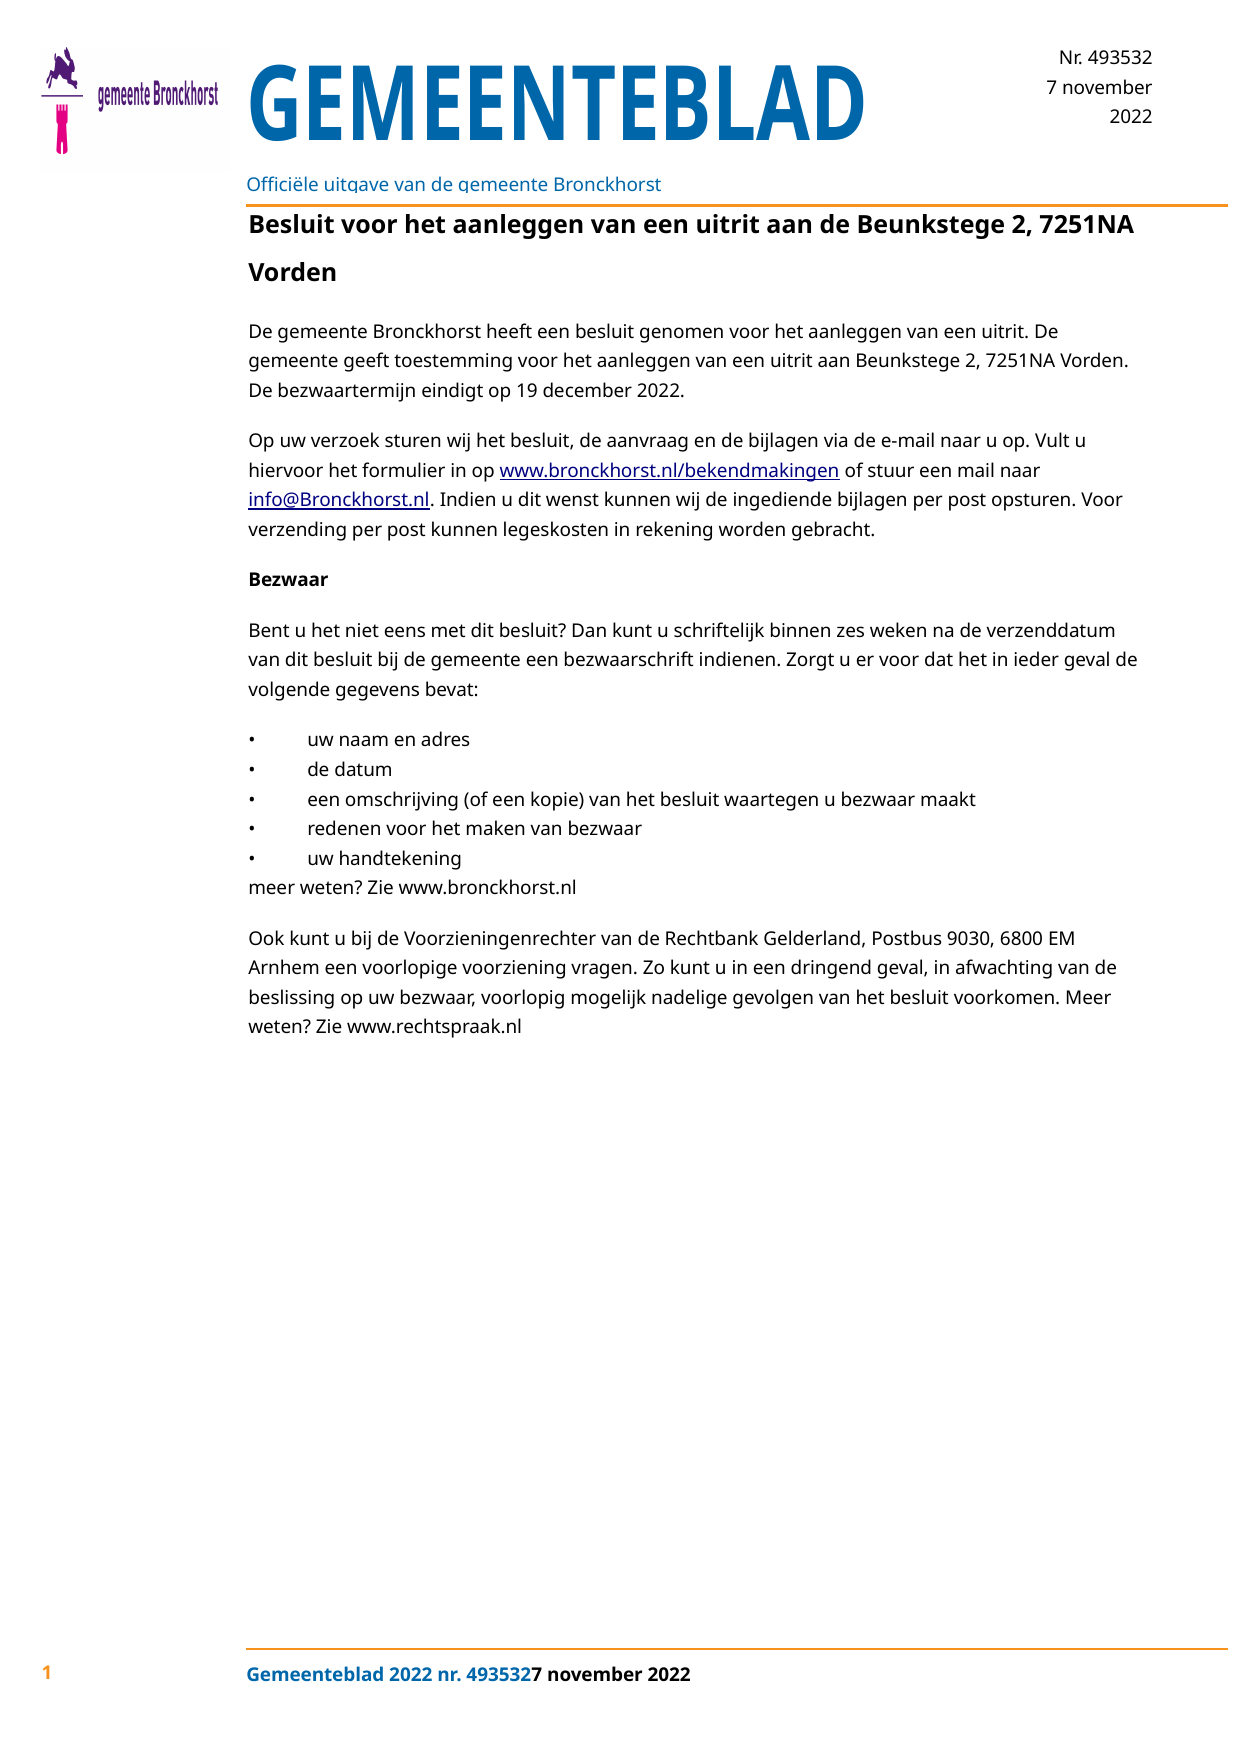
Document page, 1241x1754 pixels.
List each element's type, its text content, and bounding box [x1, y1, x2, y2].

text Op uw verzoek sturen wij het besluit, de aanvraag en de bijlagen via de e-mail naar u op. Vult u hiervoor het formulier in op www.bronckhorst.nl/bekendmakingen of stuur een mail naar info@Bronckhorst.nl. Indien u dit wenst kunnen wij de ingediende bijlagen per post opsturen. Voor verzending per post kunnen legeskosten in rekening worden gebracht. [248, 427, 1152, 542]
list uw handtekening [248, 845, 1152, 871]
text meer weten? Zie www.bronckhorst.nl [248, 874, 1152, 900]
text Bent u het niet eens met dit besluit? Dan kunt u schriftelijk binnen zes weken na de verzenddatum van dit besluit bij de gemeente een bezwaarschrift indienen. Zorgt u er voor dat het in ieder geval de volgende gegevens bevat: [248, 617, 1152, 702]
list een omschrijving (of een kopie) van het besluit waartegen u bezwaar maakt [248, 786, 1152, 812]
list de datum [248, 756, 1152, 782]
list uw naam en adres [248, 727, 1152, 752]
text De gemeente Bronckhorst heeft een besluit genomen voor het aanleggen van een uitrit. De gemeente geeft toestemming voor het aanleggen van een uitrit aan Beunkstege 2, 7251NA Vorden. De bezwaartermijn eindigt op 19 december 2022. [248, 318, 1152, 403]
picture [41, 47, 231, 172]
list redenen voor het maken van bezwaar [248, 815, 1152, 841]
text Bezwaar [248, 567, 1152, 592]
text Ook kunt u bij de Voorzieningenrechter van de Rechtbank Gelderland, Postbus 9030, 6800 EM Arnhem een voorlopige voorziening vragen. Zo kunt u in een dringend geval, in afwachting van de beslissing op uw bezwaar, voorlopig mogelijk nadelige gevolgen van het besluit voorkomen. Meer weten? Zie www.rechtspraak.nl [248, 925, 1152, 1039]
text Besluit voor het aanleggen van een uitrit aan de Beunkstege 2, 7251NA Vorden [248, 207, 1152, 288]
